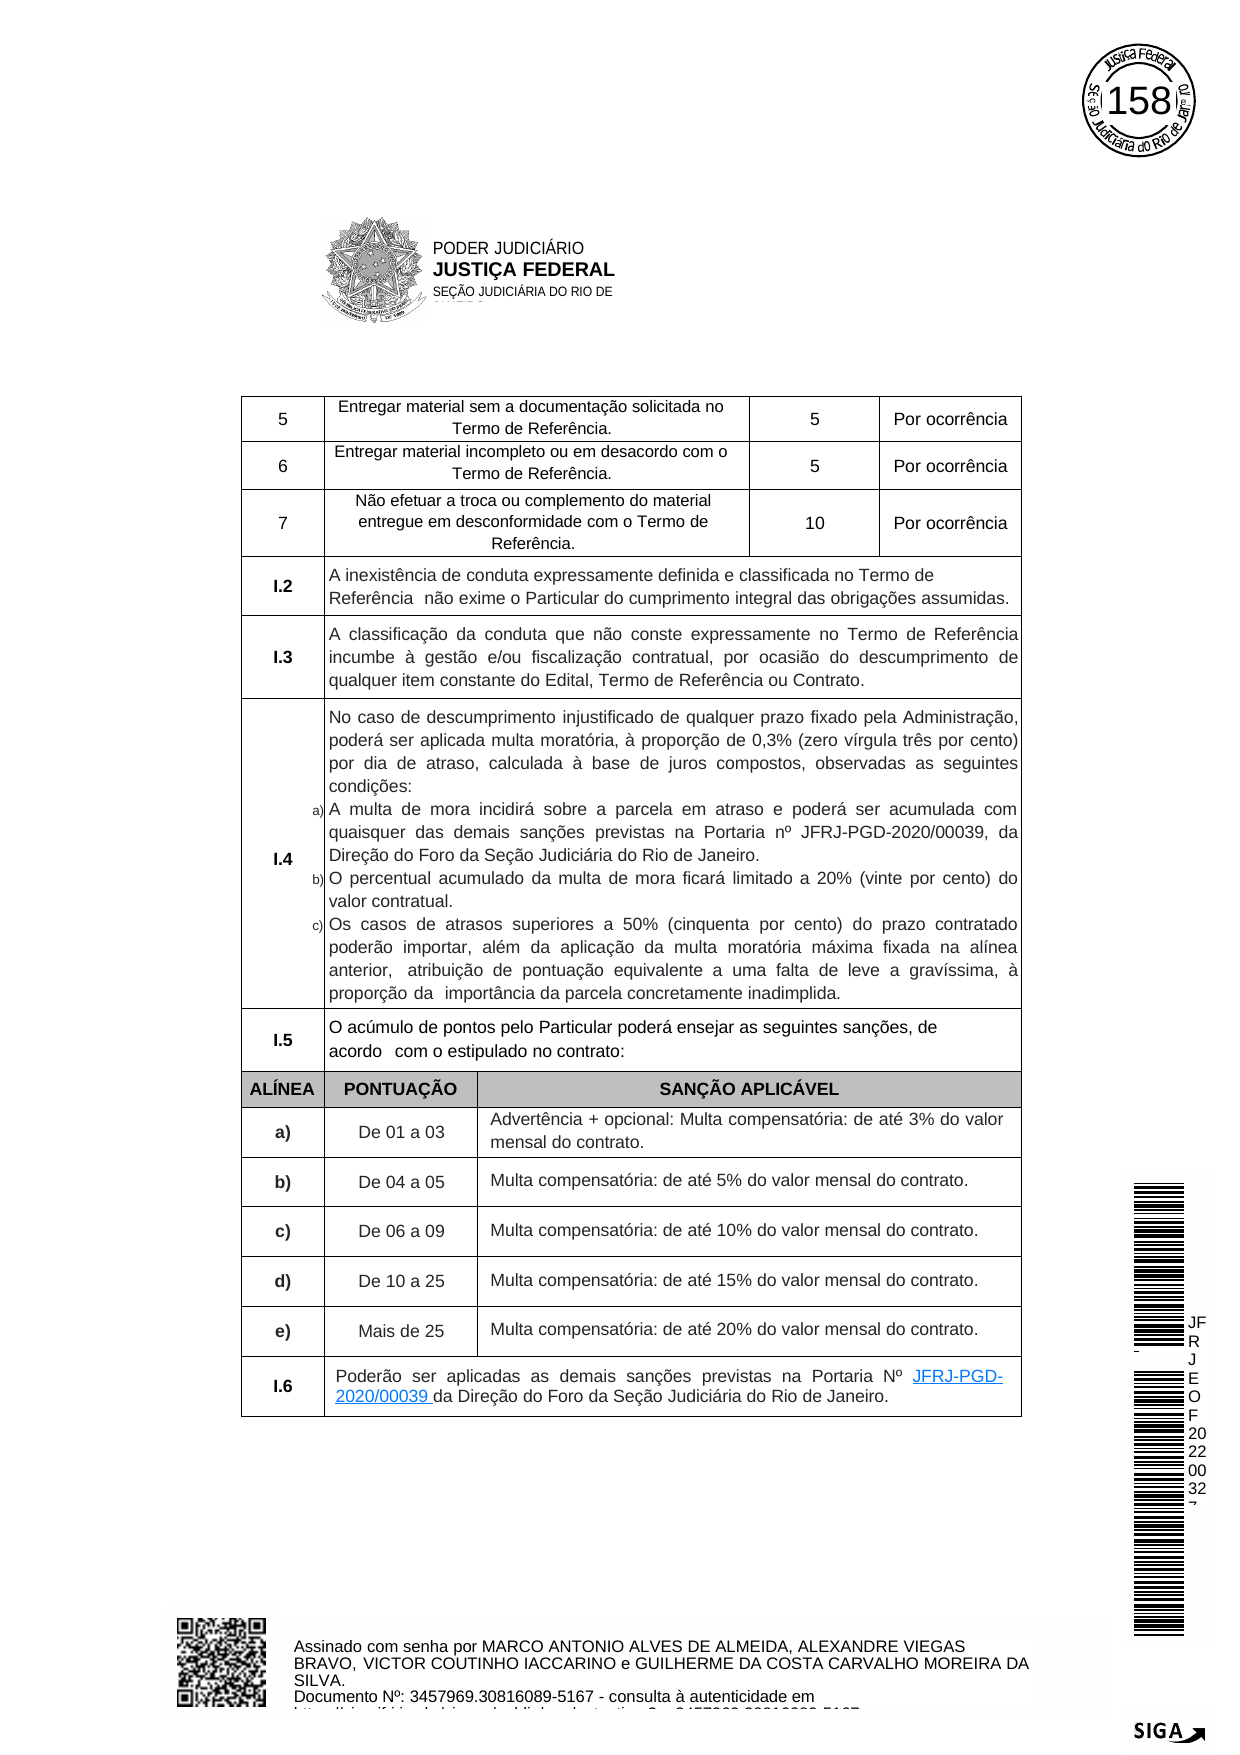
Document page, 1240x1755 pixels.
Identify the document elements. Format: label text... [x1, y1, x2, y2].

table_cell Entregar material incompleto ou em desacordo com o Termo de Referência. [325, 442, 749, 489]
table_cell Multa compensatória: de até 10% do valor mensal do contrato. [478, 1207, 1021, 1256]
table_header Por ocorrência [880, 397, 1021, 441]
text e [1180, 95, 1193, 105]
table_cell I.6 [242, 1357, 324, 1416]
text JFRJEOF202200327V01 [1188, 1314, 1207, 1504]
table_cell ALÍNEA [242, 1072, 324, 1107]
table_cell O acúmulo de pontos pelo Particular poderá ensejar as seguintes sanções, de acordo com o estipulado no contrato: [325, 1009, 1021, 1071]
table_cell A inexistência de conduta expressamente definida e classificada no Termo de Referência não exime o Particular do cumprimento integral das obrigações assumidas. [325, 557, 1021, 615]
table_header 5 [750, 397, 879, 441]
table_cell c) [242, 1207, 324, 1256]
table_cell De 04 a 05 [325, 1158, 477, 1206]
table_header 5 [242, 397, 324, 441]
table_cell Multa compensatória: de até 15% do valor mensal do contrato. [478, 1257, 1021, 1306]
table_cell Não efetuar a troca ou complemento do material entregue em desconformidade com o Termo de Referência. [325, 490, 749, 556]
table_cell A classificação da conduta que não conste expressamente no Termo de Referência incumbe à gestão e/ou fiscalização contratual, por ocasião do descumprimento de qualquer item constante do Edital, Termo de Referência ou Contrato. [325, 616, 1021, 698]
table_cell d) [242, 1257, 324, 1306]
table_cell I.3 [242, 616, 324, 698]
table_cell De 06 a 09 [325, 1207, 477, 1256]
table_cell Poderão ser aplicadas as demais sanções previstas na Portaria Nº JFRJ-PGD- 2020/00039 da Direção do Foro da Seção Judiciária do Rio de Janeiro. [325, 1357, 1021, 1416]
table_cell b) [242, 1158, 324, 1206]
table_cell SANÇÃO APLICÁVEL [478, 1072, 1021, 1107]
table_cell No caso de descumprimento injustificado de qualquer prazo fixado pela Administração, poderá ser aplicada multa moratória, à proporção de 0,3% (zero vírgula três por cento) por dia de atraso, calculada à base de juros compostos, observadas as seguintes condições: A multa de mora incidirá sobre a parcela em atraso e poderá ser acumulada com quaisquer das demais sanções previstas na Portaria nº JFRJ-PGD-2020/00039, da Direção do Foro da Seção Judiciária do Rio de Janeiro. O percentual acumulado da multa de mora ficará limitado a 20% (vinte por cento) do valor contratual. Os casos de atrasos superiores a 50% (cinquenta por cento) do prazo contratado poderão importar, além da aplicação da multa moratória máxima fixada na alínea anterior, atribuição de pontuação equivalente a uma falta de leve a gravíssima, à proporção da importância da parcela concretamente inadimplida. [325, 699, 1021, 1008]
table_cell I.5 [242, 1009, 324, 1071]
table_cell 6 [242, 442, 324, 489]
table_cell I.2 [242, 557, 324, 615]
table_cell e) [242, 1307, 324, 1356]
table_cell De 01 a 03 [325, 1108, 477, 1157]
table_cell Por ocorrência [880, 442, 1021, 489]
table_cell 7 [242, 490, 324, 556]
table_cell 10 [750, 490, 879, 556]
table_cell Multa compensatória: de até 20% do valor mensal do contrato. [478, 1307, 1021, 1356]
table_cell De 10 a 25 [325, 1257, 477, 1306]
table_cell Por ocorrência [880, 490, 1021, 556]
table_cell Multa compensatória: de até 5% do valor mensal do contrato. [478, 1158, 1021, 1206]
text ç [1088, 98, 1099, 106]
table_header Entregar material sem a documentação solicitada no Termo de Referência. [325, 397, 749, 441]
table_cell PONTUAÇÃO [325, 1072, 477, 1107]
table_cell Mais de 25 [325, 1307, 477, 1356]
table_cell a) [242, 1108, 324, 1157]
table_cell I.4 [242, 699, 324, 1008]
table_cell 5 [750, 442, 879, 489]
table_cell Advertência + opcional: Multa compensatória: de até 3% do valor mensal do contrato. [478, 1108, 1021, 1157]
